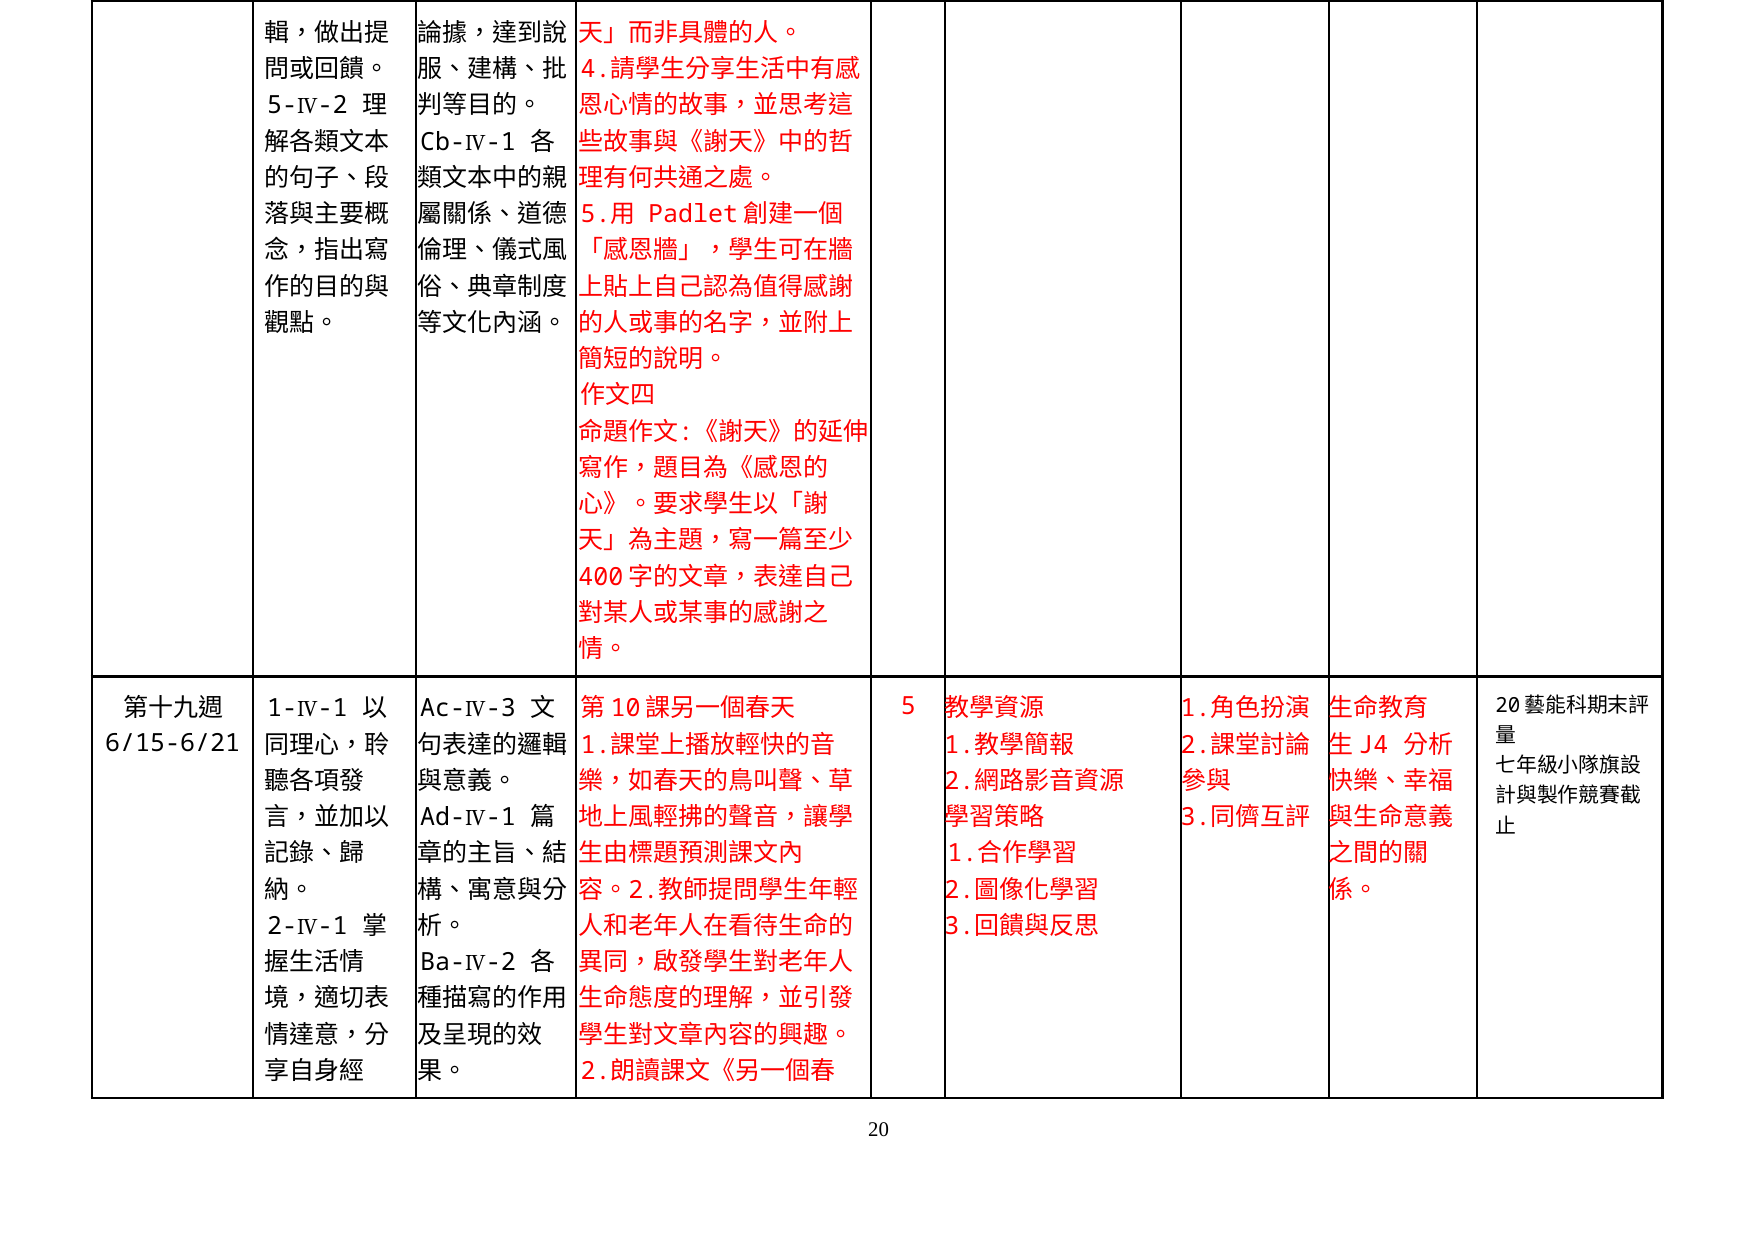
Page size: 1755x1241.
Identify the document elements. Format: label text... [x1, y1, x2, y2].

table_cell 第10課另一個春天 1.課堂上播放輕快的音樂，如春天的鳥叫聲、草地上風輕拂的聲音，讓學生由標題預測課文內容。2.教師提問學生年輕人和老年人在看待生命的異同，啟發學生對老年人生命態度的理解，並引發學生對文章內容的興趣。 2.朗讀課文《另一個春 [577, 678, 870, 1097]
table_cell Ac-Ⅳ-3 文句表達的邏輯與意義。 Ad-Ⅳ-1 篇章的主旨、結構、寓意與分析。 Ba-Ⅳ-2 各種描寫的作用及呈現的效果。 [417, 678, 575, 1097]
table_cell [946, 2, 1180, 675]
table_cell 輯，做出提問或回饋。 5-Ⅳ-2 理解各類文本的句子、段落與主要概念，指出寫作的目的與觀點。 [254, 2, 415, 675]
table_cell 20藝能科期末評量 七年級小隊旗設計與製作競賽截止 [1478, 678, 1661, 1097]
table_cell 生命教育 生J4 分析快樂、幸福與生命意義之間的關係。 [1330, 678, 1476, 1097]
table_cell [1478, 2, 1661, 675]
table_cell [1330, 2, 1476, 675]
table_cell 1-Ⅳ-1 以同理心，聆聽各項發言，並加以記錄、歸納。 2-Ⅳ-1 掌握生活情境，適切表情達意，分享自身經 [254, 678, 415, 1097]
table_cell 天」而非具體的人。 4.請學生分享生活中有感恩心情的故事，並思考這些故事與《謝天》中的哲理有何共通之處。 5.用 Padlet創建一個「感恩牆」，學生可在牆上貼上自己認為值得感謝的人或事的名字，並附上簡短的說明。 作文四 命題作文:《謝天》的延伸寫作，題目為《感恩的心》。要求學生以「謝天」為主題，寫一篇至少400字的文章，表達自己對某人或某事的感謝之情。 [577, 2, 870, 675]
table_cell [872, 2, 944, 675]
table_cell 1.角色扮演 2.課堂討論參與 3.同儕互評 [1182, 678, 1328, 1097]
table_cell 論據，達到說服、建構、批判等目的。 Cb-Ⅳ-1 各類文本中的親屬關係、道德倫理、儀式風俗、典章制度等文化內涵。 [417, 2, 575, 675]
table_cell 5 [872, 678, 944, 1097]
table_cell [93, 2, 252, 675]
table_cell [1182, 2, 1328, 675]
table_cell 教學資源 1.教學簡報 2.網路影音資源 學習策略 1.合作學習 2.圖像化學習 3.回饋與反思 [946, 678, 1180, 1097]
table_cell 第十九週6/15-6/21 [93, 678, 252, 1097]
